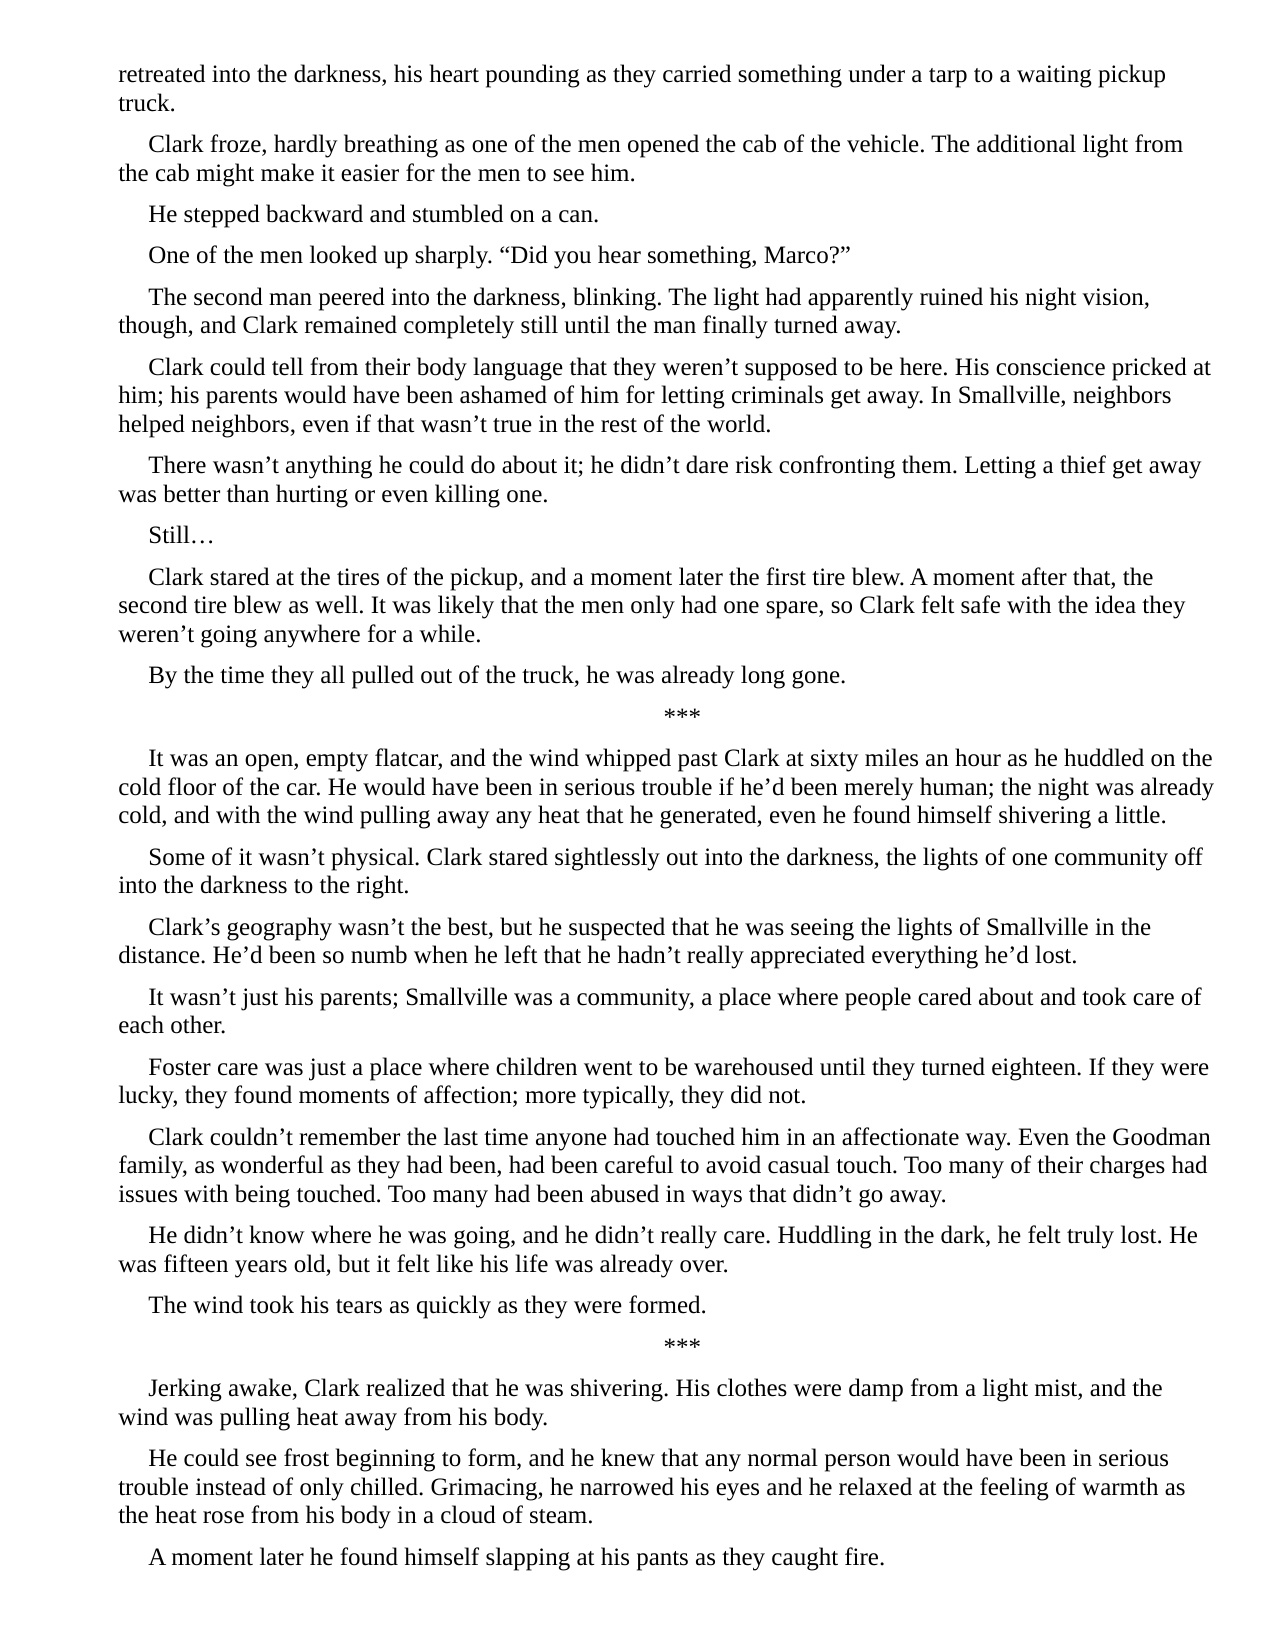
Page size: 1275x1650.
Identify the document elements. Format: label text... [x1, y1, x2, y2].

text He stepped backward and stumbled on a can. [118, 199, 1216, 228]
text The second man peered into the darkness, blinking. The light had apparently ruined his night vision, though, and Clark remained completely still until the man finally turned away. [118, 282, 1216, 339]
text By the time they all pulled out of the truck, he was already long gone. [118, 660, 1216, 689]
text Still… [118, 520, 1216, 549]
text *** [118, 702, 1216, 730]
text Some of it wasn’t physical. Clark stared sightlessly out into the darkness, the lights of one community off into the darkness to the right. [118, 842, 1216, 899]
text Clark couldn’t remember the last time anyone had touched him in an affectionate way. Even the Goodman family, as wonderful as they had been, had been careful to avoid casual touch. Too many of their charges had issues with being touched. Too many had been abused in ways that didn’t go away. [118, 1122, 1216, 1208]
text He didn’t know where he was going, and he didn’t really care. Huddling in the dark, he felt truly lost. He was fifteen years old, but it felt like his life was already over. [118, 1220, 1216, 1278]
text Clark stared at the tires of the pickup, and a moment later the first tire blew. A moment after that, the second tire blew as well. It was likely that the men only had one spare, so Clark felt safe with the idea they weren’t going anywhere for a while. [118, 562, 1216, 648]
text One of the men looked up sharply. “Did you hear something, Marco?” [118, 240, 1216, 269]
text It was an open, empty flatcar, and the wind whipped past Clark at sixty miles an hour as he huddled on the cold floor of the car. He would have been in serious trouble if he’d been merely human; the night was already cold, and with the wind pulling away any heat that he generated, even he found himself shivering a little. [118, 743, 1216, 829]
text Jerking awake, Clark realized that he was shivering. His clothes were damp from a light mist, and the wind was pulling heat away from his body. [118, 1373, 1216, 1430]
text *** [118, 1332, 1216, 1360]
text Foster care was just a place where children went to be warehoused until they turned eighteen. If they were lucky, they found moments of affection; more typically, they did not. [118, 1052, 1216, 1109]
text Clark could tell from their body language that they weren’t supposed to be here. His conscience pricked at him; his parents would have been ashamed of him for letting criminals get away. In Smallville, neighbors helped neighbors, even if that wasn’t true in the rest of the world. [118, 352, 1216, 438]
text A moment later he found himself slapping at his pants as they caught fire. [118, 1542, 1216, 1570]
text It wasn’t just his parents; Smallville was a community, a place where people cared about and took care of each other. [118, 982, 1216, 1039]
text Clark froze, hardly breathing as one of the men opened the cab of the vehicle. The additional light from the cab might make it easier for the men to see him. [118, 129, 1216, 187]
text The wind took his tears as quickly as they were formed. [118, 1290, 1216, 1319]
text Clark’s geography wasn’t the best, but he suspected that he was seeing the lights of Smallville in the distance. He’d been so numb when he left that he hadn’t really appreciated everything he’d lost. [118, 912, 1216, 969]
text retreated into the darkness, his heart pounding as they carried something under a tarp to a waiting pickup truck. [118, 59, 1216, 117]
text There wasn’t anything he could do about it; he didn’t dare risk confronting them. Letting a thief get away was better than hurting or even killing one. [118, 450, 1216, 508]
text He could see frost beginning to form, and he knew that any normal person would have been in serious trouble instead of only chilled. Grimacing, he narrowed his eyes and he relaxed at the feeling of warmth as the heat rose from his body in a cloud of steam. [118, 1443, 1216, 1529]
